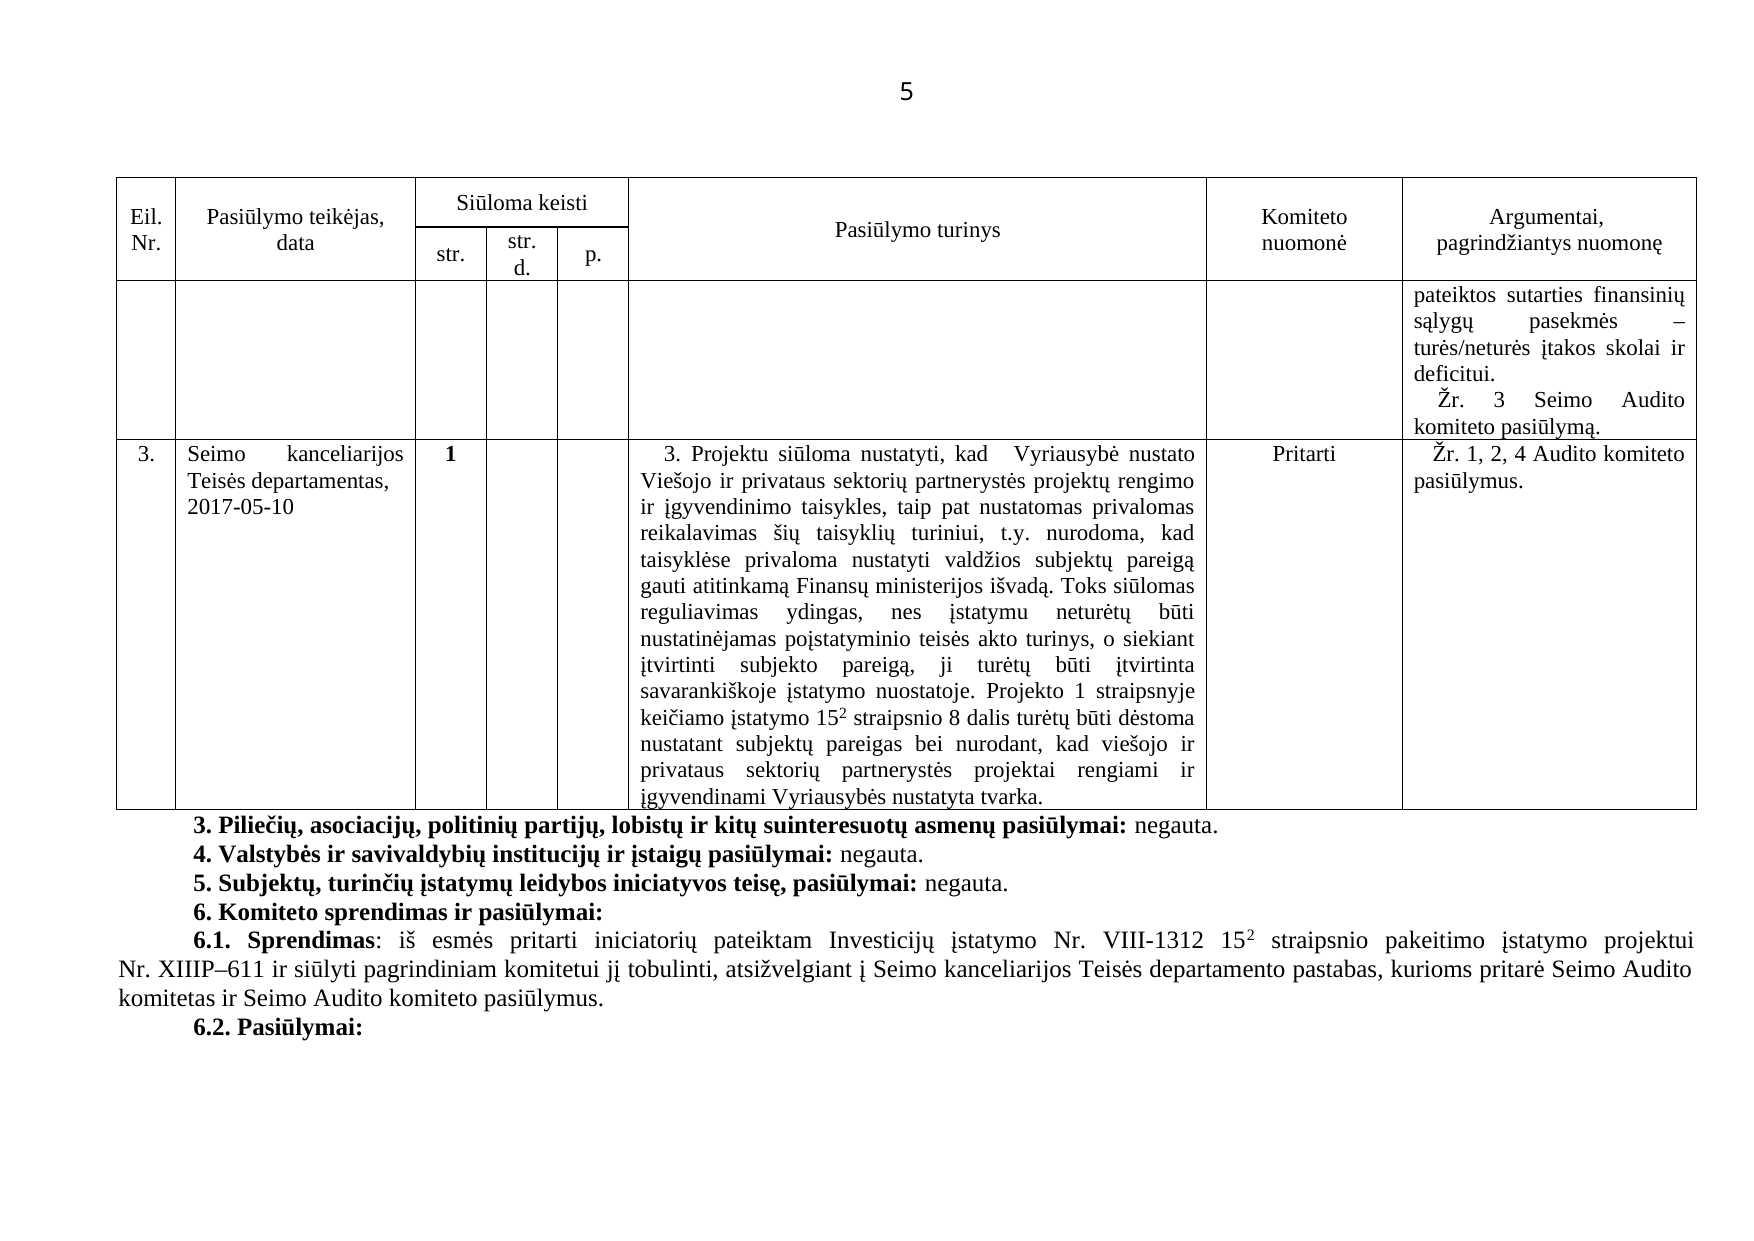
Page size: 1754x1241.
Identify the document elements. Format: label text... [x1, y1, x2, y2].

table_cell [558, 440, 628, 809]
table_header Siūloma keisti [416, 178, 628, 226]
table_cell str. d. [487, 228, 557, 280]
text 4. Valstybės ir savivaldybių institucijų ir įstaigų pasiūlymai: negauta. [118, 839, 1695, 868]
table_header Komiteto nuomonė [1207, 178, 1402, 280]
table_cell 3. [117, 440, 175, 809]
table_cell [117, 281, 175, 439]
table_cell p. [558, 228, 628, 280]
table_cell [558, 281, 628, 439]
table_header Pasiūlymo turinys [629, 178, 1206, 280]
table_cell [1207, 281, 1402, 439]
text 6.1. Sprendimas: iš esmės pritarti iniciatorių pateiktam Investicijų įstatymo Nr. VIII-1312 152 straipsnio pakeitimo įstatymo projektui Nr. XIIIP–611 ir siūlyti pagrindiniam komitetui jį tobulinti, atsižvelgiant į Seimo kanceliarijos Teisės departamento pastabas, kurioms pritarė Seimo Audito komitetas ir Seimo Audito komiteto pasiūlymus. [118, 925, 1695, 1012]
table_header Pasiūlymo teikėjas, data [176, 178, 415, 280]
table_cell [629, 281, 1206, 439]
text 3. Piliečių, asociacijų, politinių partijų, lobistų ir kitų suinteresuotų asmenų pasiūlymai: negauta. [118, 810, 1695, 839]
text 5. Subjektų, turinčių įstatymų leidybos iniciatyvos teisę, pasiūlymai: negauta. [118, 868, 1695, 897]
table_cell [416, 281, 486, 439]
text 6. Komiteto sprendimas ir pasiūlymai: [118, 897, 1695, 925]
table_cell [176, 281, 415, 439]
table_cell Seimo kanceliarijos Teisės departamentas, 2017-05-10 [176, 440, 415, 809]
table_cell [487, 440, 557, 809]
table_cell [487, 281, 557, 439]
table_cell str. [416, 228, 486, 280]
table_cell Pritarti [1207, 440, 1402, 809]
table_cell 1 [416, 440, 486, 809]
table_header Argumentai, pagrindžiantys nuomonę [1403, 178, 1696, 280]
table_header Eil. Nr. [117, 178, 175, 280]
table_cell 3. Projektu siūloma nustatyti, kad Vyriausybė nustato Viešojo ir privataus sektorių partnerystės projektų rengimo ir įgyvendinimo taisykles, taip pat nustatomas privalomas reikalavimas šių taisyklių turiniui, t.y. nurodoma, kad taisyklėse privaloma nustatyti valdžios subjektų pareigą gauti atitinkamą Finansų ministerijos išvadą. Toks siūlomas reguliavimas ydingas, nes įstatymu neturėtų būti nustatinėjamas poįstatyminio teisės akto turinys, o siekiant įtvirtinti subjekto pareigą, ji turėtų būti įtvirtinta savarankiškoje įstatymo nuostatoje. Projekto 1 straipsnyje keičiamo įstatymo 152 straipsnio 8 dalis turėtų būti dėstoma nustatant subjektų pareigas bei nurodant, kad viešojo ir privataus sektorių partnerystės projektai rengiami ir įgyvendinami Vyriausybės nustatyta tvarka. [629, 440, 1206, 809]
text 6.2. Pasiūlymai: [118, 1012, 1695, 1040]
table_cell Žr. 1, 2, 4 Audito komiteto pasiūlymus. [1403, 440, 1696, 809]
